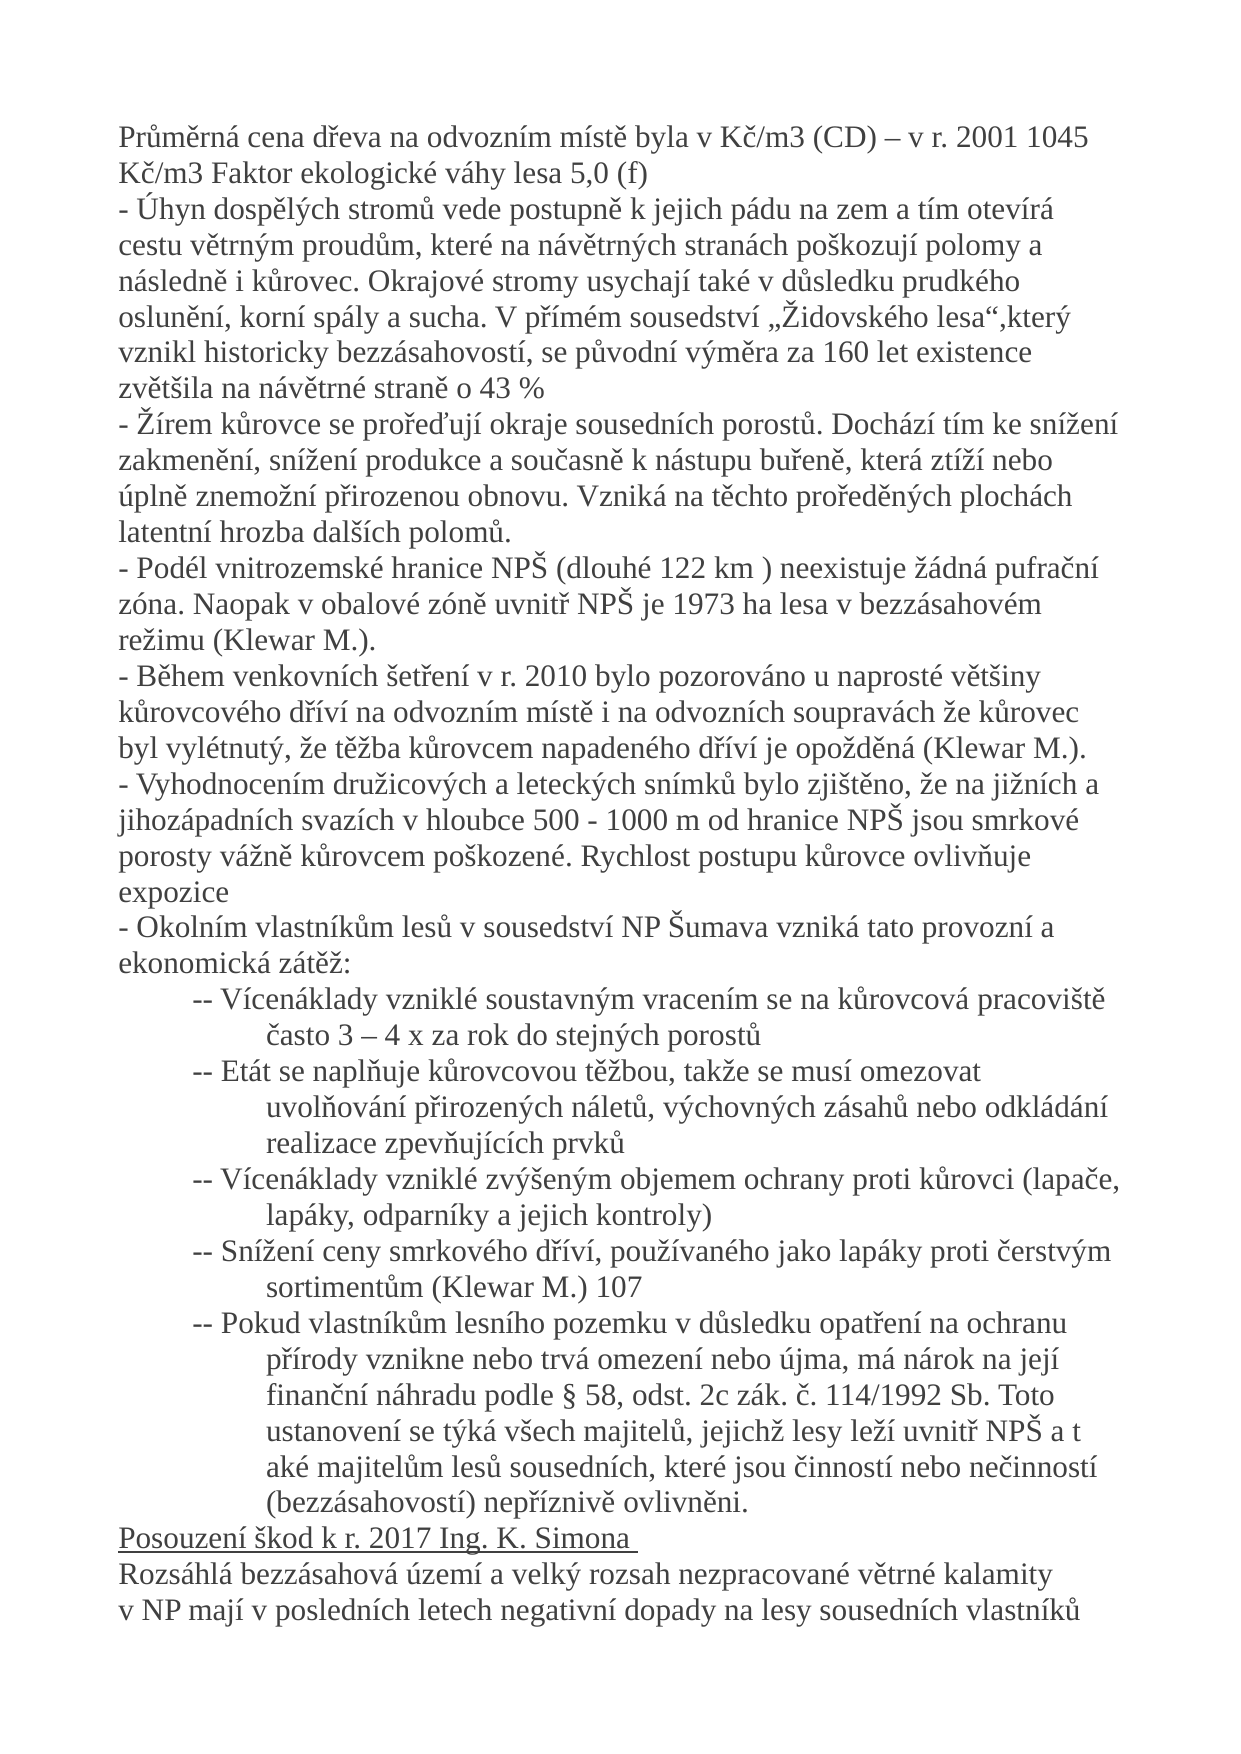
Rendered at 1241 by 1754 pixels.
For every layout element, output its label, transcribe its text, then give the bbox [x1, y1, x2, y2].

text - Podél vnitrozemské hranice NPŠ (dlouhé 122 km ) neexistuje žádná pufrační zóna. Naopak v obalové zóně uvnitř NPŠ je 1973 ha lesa v bezzásahovém režimu (Klewar M.). [118, 549, 1122, 657]
text Rozsáhlá bezzásahová území a velký rozsah nezpracované větrné kalamity v NP mají v posledních letech negativní dopady na lesy sousedních vlastníků [118, 1556, 1122, 1627]
text - Okolním vlastníkům lesů v sousedství NP Šumava vzniká tato provozní a ekonomická zátěž: [118, 909, 1122, 981]
text - Žírem kůrovce se prořeďují okraje sousedních porostů. Dochází tím ke snížení zakmenění, snížení produkce a současně k nástupu buřeně, která ztíží nebo úplně znemožní přirozenou obnovu. Vzniká na těchto proředěných plochách latentní hrozba dalších polomů. [118, 406, 1122, 549]
text -- Etát se naplňuje kůrovcovou těžbou, takže se musí omezovat uvolňování přirozených náletů, výchovných zásahů nebo odkládání realizace zpevňujících prvků [118, 1052, 1122, 1160]
text - Úhyn dospělých stromů vede postupně k jejich pádu na zem a tím otevírá cestu větrným proudům, které na návětrných stranách poškozují polomy a následně i kůrovec. Okrajové stromy usychají také v důsledku prudkého oslunění, korní spály a sucha. V přímém sousedství „Židovského lesa“,který vznikl historicky bezzásahovostí, se původní výměra za 160 let existence zvětšila na návětrné straně o 43 % [118, 190, 1122, 406]
text -- Snížení ceny smrkového dříví, používaného jako lapáky proti čerstvým sortimentům (Klewar M.) 107 [118, 1232, 1122, 1304]
text - Během venkovních šetření v r. 2010 bylo pozorováno u naprosté většiny kůrovcového dříví na odvozním místě i na odvozních soupravách že kůrovec byl vylétnutý, že těžba kůrovcem napadeného dříví je opožděná (Klewar M.). - Vyhodnocením družicových a leteckých snímků bylo zjištěno, že na jižních a jihozápadních svazích v hloubce 500 - 1000 m od hranice NPŠ jsou smrkové porosty vážně kůrovcem poškozené. Rychlost postupu kůrovce ovlivňuje expozice [118, 657, 1122, 909]
text Posouzení škod k r. 2017 Ing. K. Simona [118, 1520, 1122, 1556]
text -- Vícenáklady vzniklé zvýšeným objemem ochrany proti kůrovci (lapače, lapáky, odparníky a jejich kontroly) [118, 1160, 1122, 1232]
text Průměrná cena dřeva na odvozním místě byla v Kč/m3 (CD) – v r. 2001 1045 Kč/m3 Faktor ekologické váhy lesa 5,0 (f) [118, 118, 1122, 190]
text -- Pokud vlastníkům lesního pozemku v důsledku opatření na ochranu přírody vznikne nebo trvá omezení nebo újma, má nárok na její finanční náhradu podle § 58, odst. 2c zák. č. 114/1992 Sb. Toto ustanovení se týká všech majitelů, jejichž lesy leží uvnitř NPŠ a t aké majitelům lesů sousedních, které jsou činností nebo nečinností (bezzásahovostí) nepříznivě ovlivněni. [118, 1304, 1122, 1520]
text -- Vícenáklady vzniklé soustavným vracením se na kůrovcová pracoviště často 3 – 4 x za rok do stejných porostů [118, 981, 1122, 1052]
